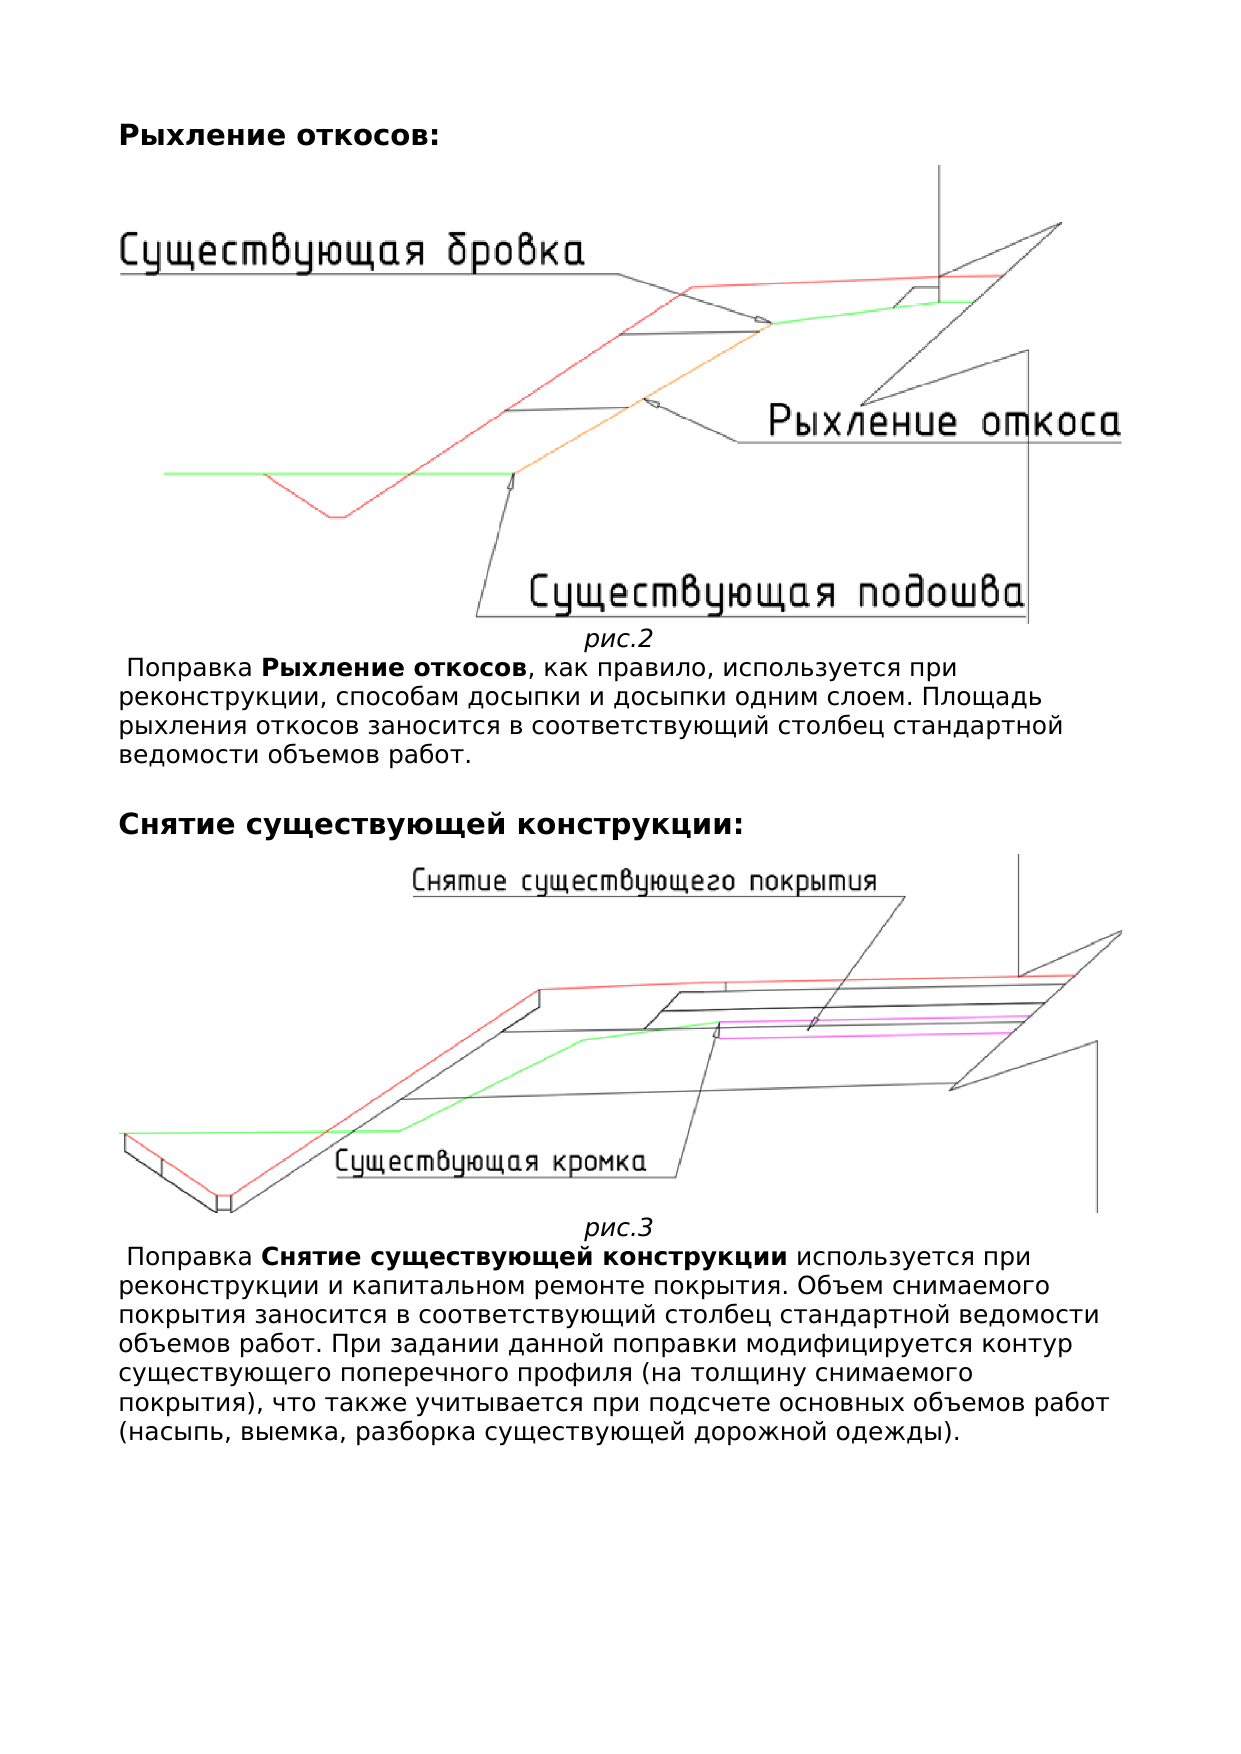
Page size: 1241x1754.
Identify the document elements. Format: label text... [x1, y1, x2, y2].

subtitle Рыхление откосов: [118, 118, 1122, 152]
text Поправка Снятие существующей конструкции используется при реконструкции и капитальном ремонте покрытия. Объем снимаемого покрытия заносится в соответствующий столбец стандартной ведомости объемов работ. При задании данной поправки модифицируется контур существующего поперечного профиля (на толщину снимаемого покрытия), что также учитывается при подсчете основных объемов работ (насыпь, выемка, разборка существующей дорожной одежды). [118, 1242, 1122, 1446]
picture [118, 164, 1123, 624]
text Поправка Рыхление откосов, как правило, используется при реконструкции, способам досыпки и досыпки одним слоем. Площадь рыхления откосов заносится в соответствующий столбец стандартной ведомости объемов работ. [118, 653, 1122, 770]
text рис.3 [118, 1213, 1122, 1242]
picture [118, 853, 1123, 1213]
subtitle Снятие существующей конструкции: [118, 807, 1122, 841]
text рис.2 [118, 624, 1122, 653]
